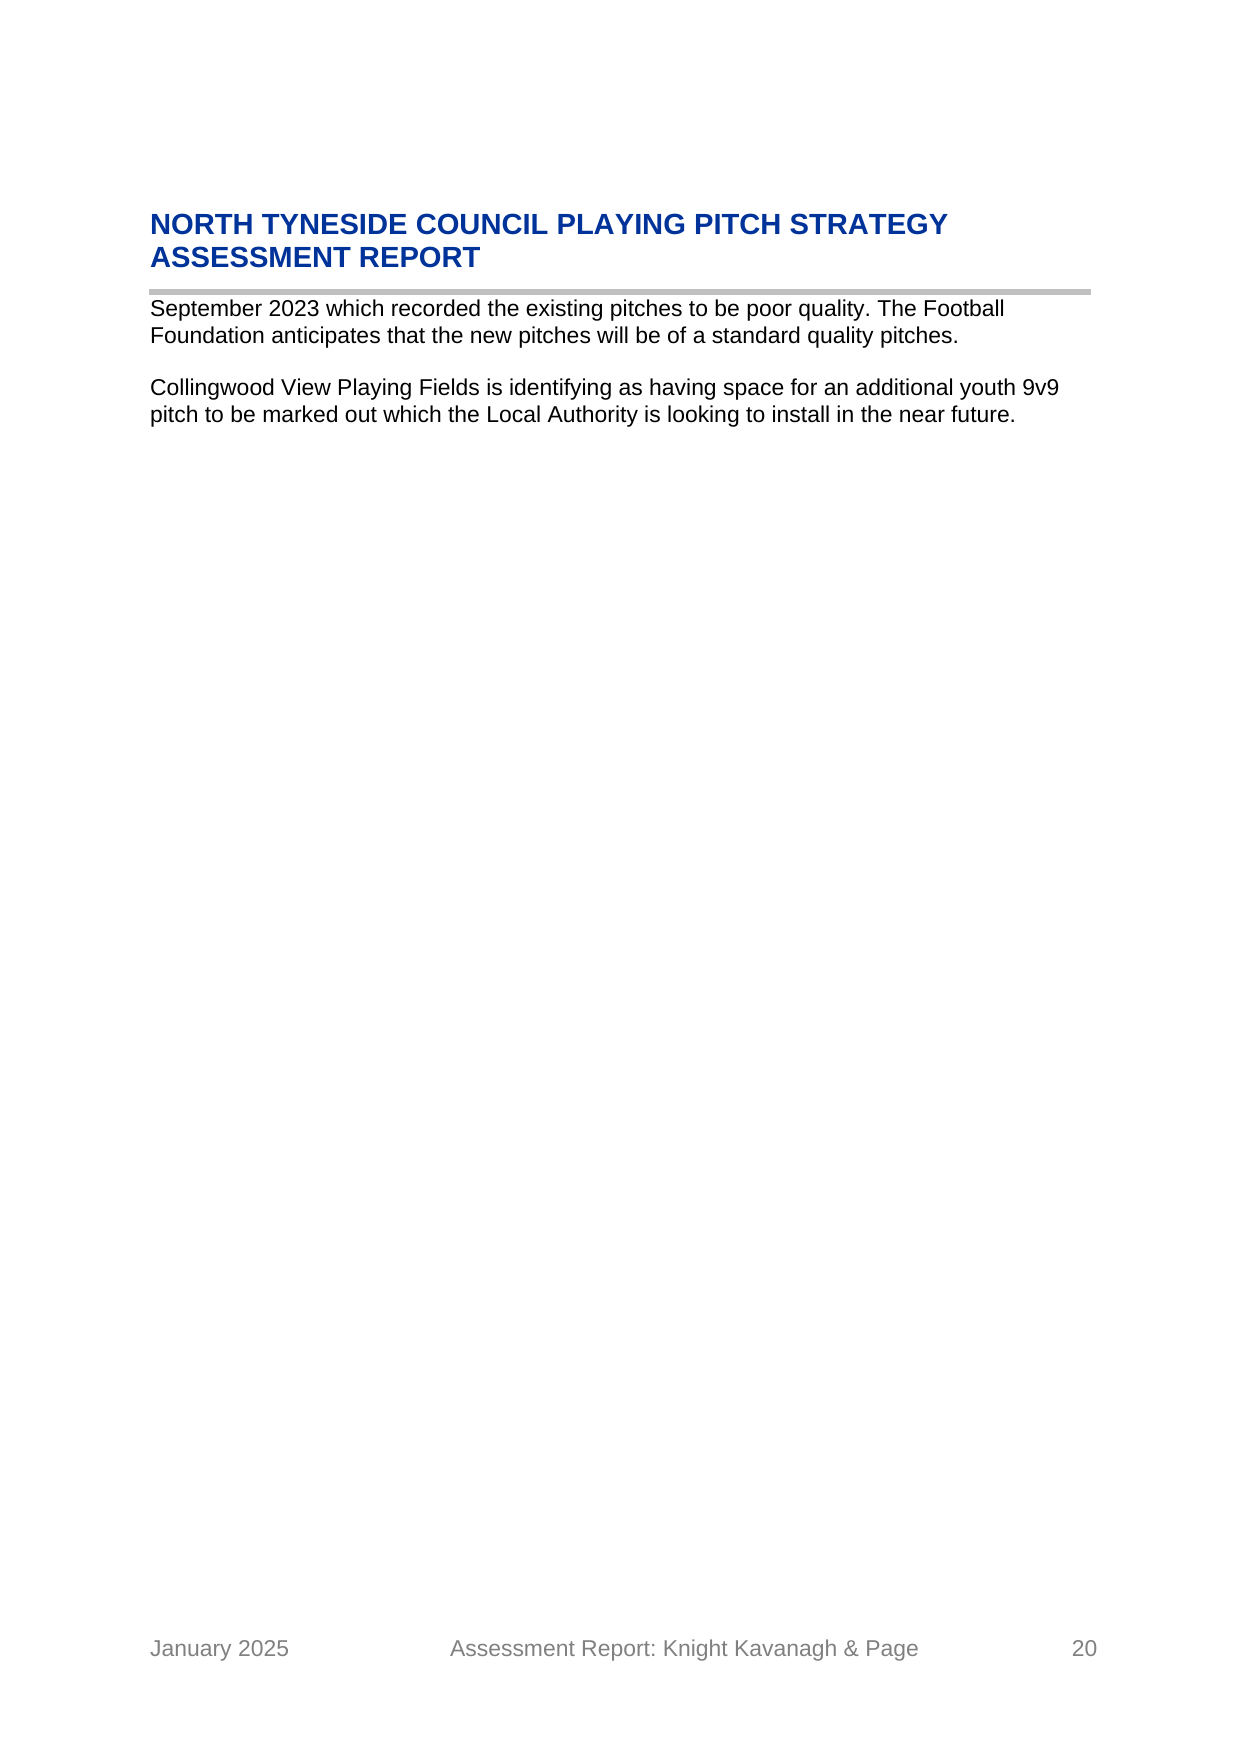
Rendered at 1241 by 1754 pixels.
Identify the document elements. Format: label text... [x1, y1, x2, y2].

text September 2023 which recorded the existing pitches to be poor quality. The Football Foundation anticipates that the new pitches will be of a standard quality pitches. [150, 295, 1091, 348]
text Collingwood View Playing Fields is identifying as having space for an additional youth 9v9 pitch to be marked out which the Local Authority is looking to install in the near future. [150, 374, 1091, 427]
text [150, 274, 1091, 289]
